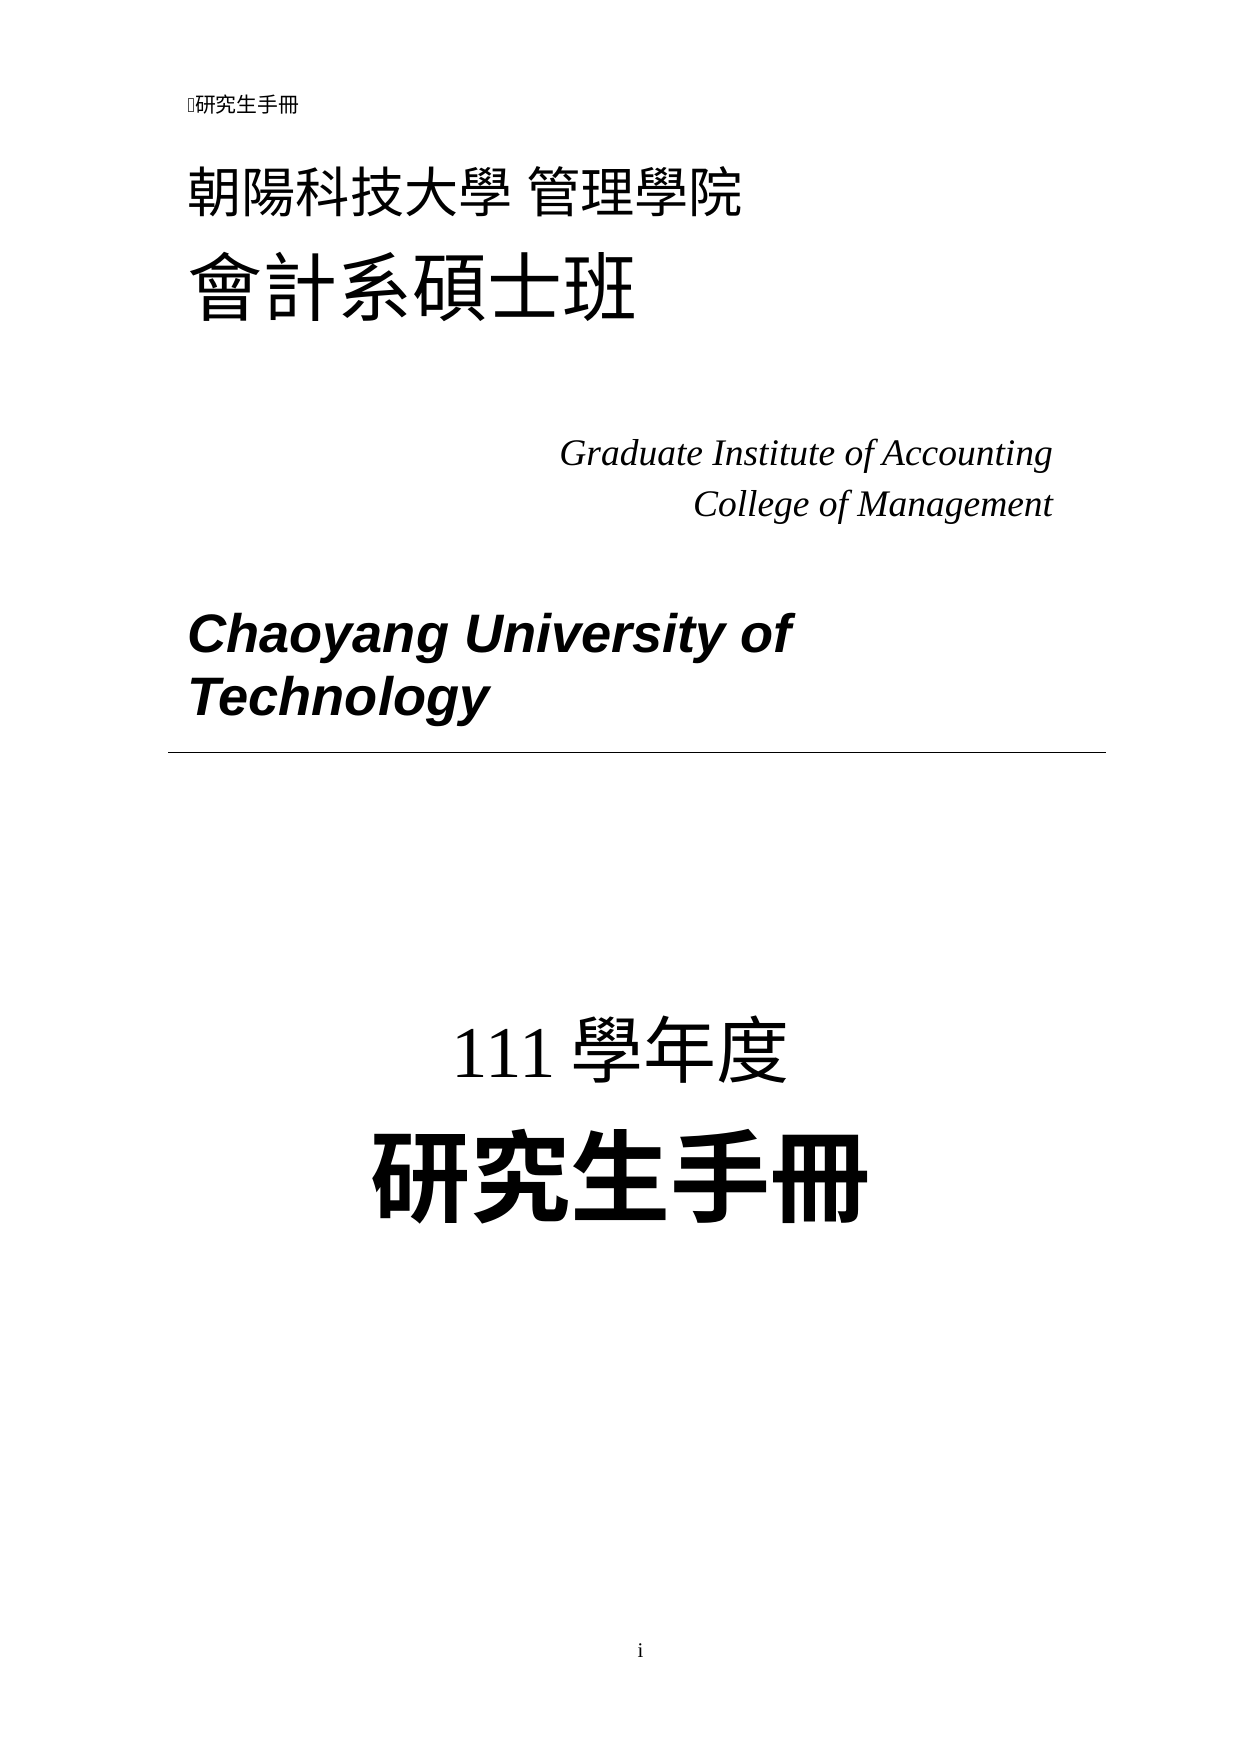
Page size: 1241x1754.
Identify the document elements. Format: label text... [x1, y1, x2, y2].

text 111學年度 [187, 993, 1053, 1098]
text 朝陽科技大學 管理學院 [187, 150, 1053, 228]
subtitle Chaoyang University of Technology [187, 602, 1053, 726]
text 會計系碩士班 [187, 228, 1053, 337]
text College of Management [187, 481, 1053, 524]
text 研究生手冊 [187, 1098, 1053, 1243]
text Graduate Institute of Accounting [187, 431, 1053, 474]
